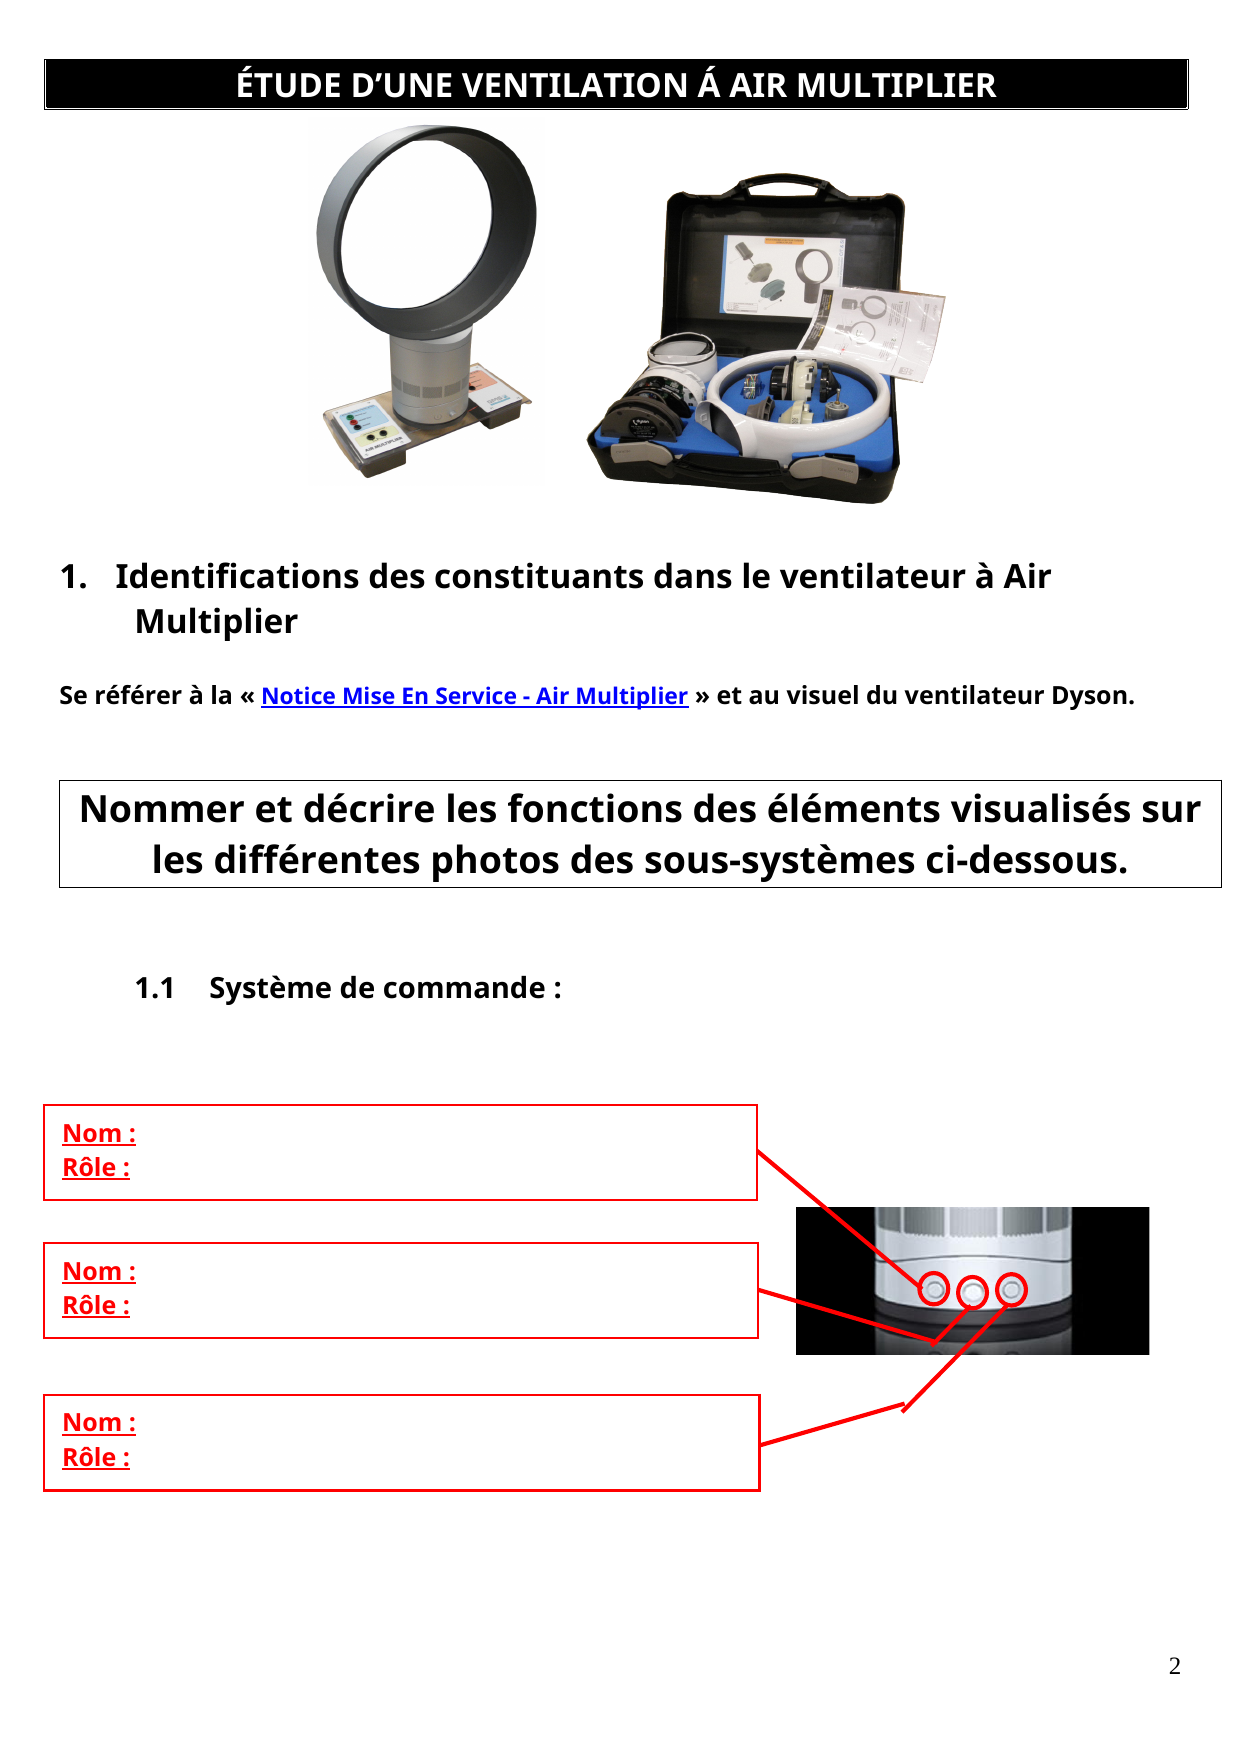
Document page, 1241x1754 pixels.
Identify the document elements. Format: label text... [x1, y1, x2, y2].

text Nom : [62, 1115, 738, 1149]
text Nom : [62, 1253, 740, 1287]
text Rôle : [62, 1287, 740, 1321]
picture [308, 117, 545, 486]
text Rôle : [62, 1149, 738, 1183]
text Nom : [62, 1405, 741, 1439]
list Identifications des constituants dans le ventilateur à Air Multiplier [59, 552, 1181, 643]
picture [1000, 1277, 1023, 1303]
list Système de commande : [134, 967, 1181, 1007]
picture [796, 1207, 1150, 1355]
table_header Étude d’une VENTILATION Á AIR MULTIPLIER [48, 62, 1186, 107]
picture [922, 1276, 946, 1302]
text Se référer à la « Notice Mise En Service - Air Multiplier » et au visuel du ventilateur Dyson. [59, 677, 1222, 711]
picture [586, 173, 946, 504]
text Nommer et décrire les fonctions des éléments visualisés sur les différentes photos des sous-systèmes ci-dessous. [60, 781, 1221, 887]
text Rôle : [62, 1439, 741, 1473]
picture [961, 1280, 984, 1306]
